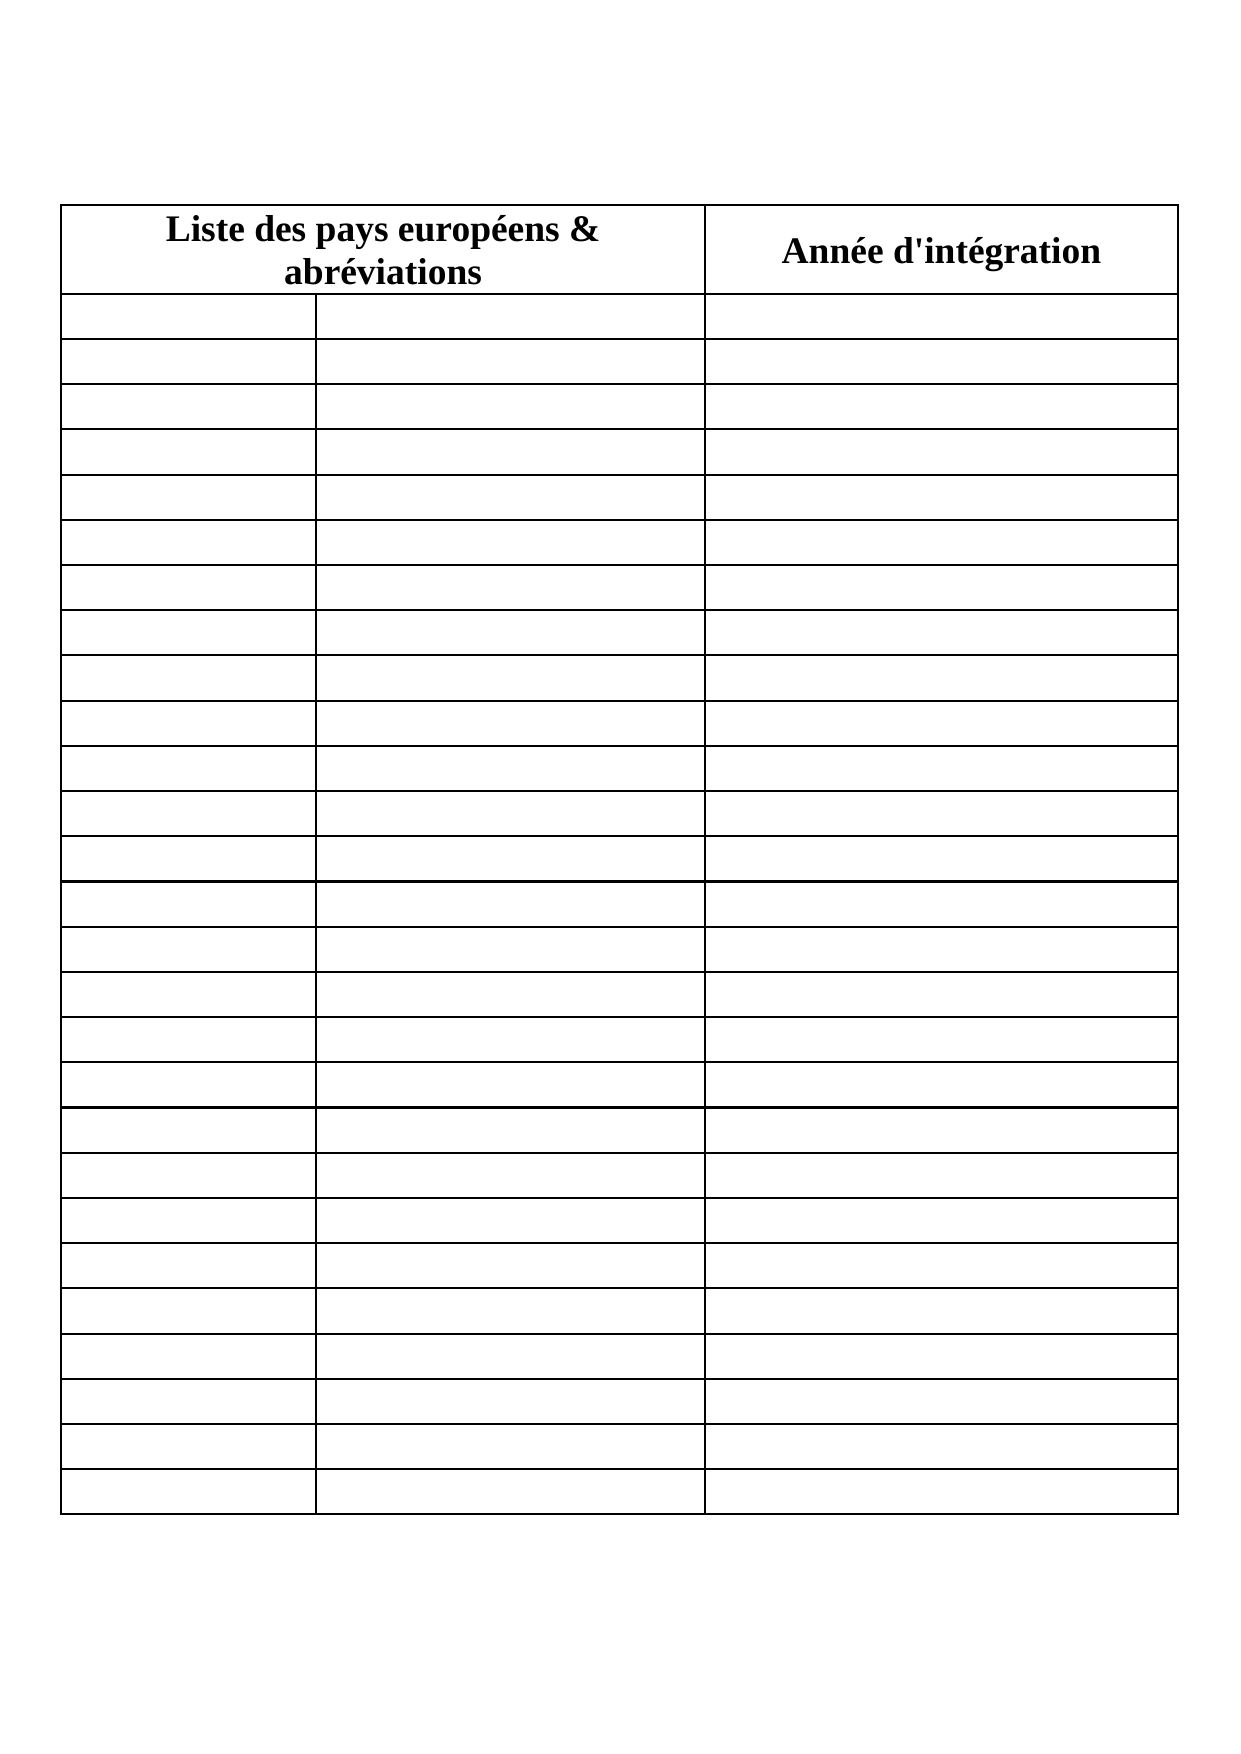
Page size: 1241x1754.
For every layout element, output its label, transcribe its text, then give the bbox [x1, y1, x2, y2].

table_cell [706, 566, 1177, 609]
table_cell [706, 837, 1177, 880]
table_cell [706, 792, 1177, 835]
table_cell [706, 476, 1177, 519]
table_cell [317, 1018, 704, 1061]
table_cell [62, 1470, 315, 1513]
table_cell [706, 611, 1177, 654]
table_cell [62, 1109, 315, 1152]
table_cell [706, 1063, 1177, 1106]
table_cell [62, 747, 315, 790]
table_cell [317, 521, 704, 564]
table_cell [706, 430, 1177, 473]
table_cell [317, 702, 704, 745]
table_cell [62, 973, 315, 1016]
table_cell [317, 385, 704, 428]
table_cell [706, 340, 1177, 383]
table_cell [317, 656, 704, 699]
table_cell [317, 1470, 704, 1513]
table_cell [62, 1335, 315, 1378]
table_cell [317, 928, 704, 971]
table_cell [317, 611, 704, 654]
table_cell [317, 1063, 704, 1106]
table_cell [62, 656, 315, 699]
table_cell [62, 883, 315, 926]
table_cell [706, 702, 1177, 745]
table_cell [317, 1199, 704, 1242]
table_cell [317, 295, 704, 338]
table_cell [706, 883, 1177, 926]
table_cell [706, 1199, 1177, 1242]
table_cell [317, 1244, 704, 1287]
table_cell [706, 1380, 1177, 1423]
table_cell [317, 883, 704, 926]
table_cell [317, 747, 704, 790]
table_cell [706, 747, 1177, 790]
table_cell [62, 1063, 315, 1106]
table_cell [62, 611, 315, 654]
table_cell [62, 1425, 315, 1468]
table_cell [62, 1244, 315, 1287]
table_cell [62, 1018, 315, 1061]
table_cell [317, 430, 704, 473]
table_cell [317, 1425, 704, 1468]
table_cell [317, 792, 704, 835]
table_cell [706, 973, 1177, 1016]
table_cell [62, 837, 315, 880]
table_cell [706, 385, 1177, 428]
table_cell [317, 566, 704, 609]
table_cell [62, 1380, 315, 1423]
table_cell [706, 521, 1177, 564]
table_cell [62, 1199, 315, 1242]
table_cell [62, 385, 315, 428]
table_cell [706, 1289, 1177, 1332]
table_cell [706, 1470, 1177, 1513]
table_cell [317, 1109, 704, 1152]
table_cell [62, 295, 315, 338]
table_header Année d'intégration [706, 206, 1177, 293]
table_cell [317, 973, 704, 1016]
table_cell [706, 1154, 1177, 1197]
table_cell [317, 476, 704, 519]
table_cell [62, 566, 315, 609]
table_cell [706, 1335, 1177, 1378]
table_cell [317, 1289, 704, 1332]
table_cell [62, 521, 315, 564]
table_cell [706, 1244, 1177, 1287]
table_cell [706, 295, 1177, 338]
table_cell [62, 340, 315, 383]
table_cell [62, 430, 315, 473]
table_cell [706, 1018, 1177, 1061]
table_cell [706, 656, 1177, 699]
table_cell [706, 1425, 1177, 1468]
table_cell [62, 792, 315, 835]
table_cell [62, 1154, 315, 1197]
table_cell [317, 1154, 704, 1197]
table_cell [62, 928, 315, 971]
table_cell [706, 1109, 1177, 1152]
table_cell [706, 928, 1177, 971]
table_cell [317, 837, 704, 880]
table_cell [62, 1289, 315, 1332]
table_header Liste des pays européens & abréviations [62, 206, 704, 293]
table_cell [62, 476, 315, 519]
table_cell [62, 702, 315, 745]
table_cell [317, 340, 704, 383]
table_cell [317, 1380, 704, 1423]
table_cell [317, 1335, 704, 1378]
